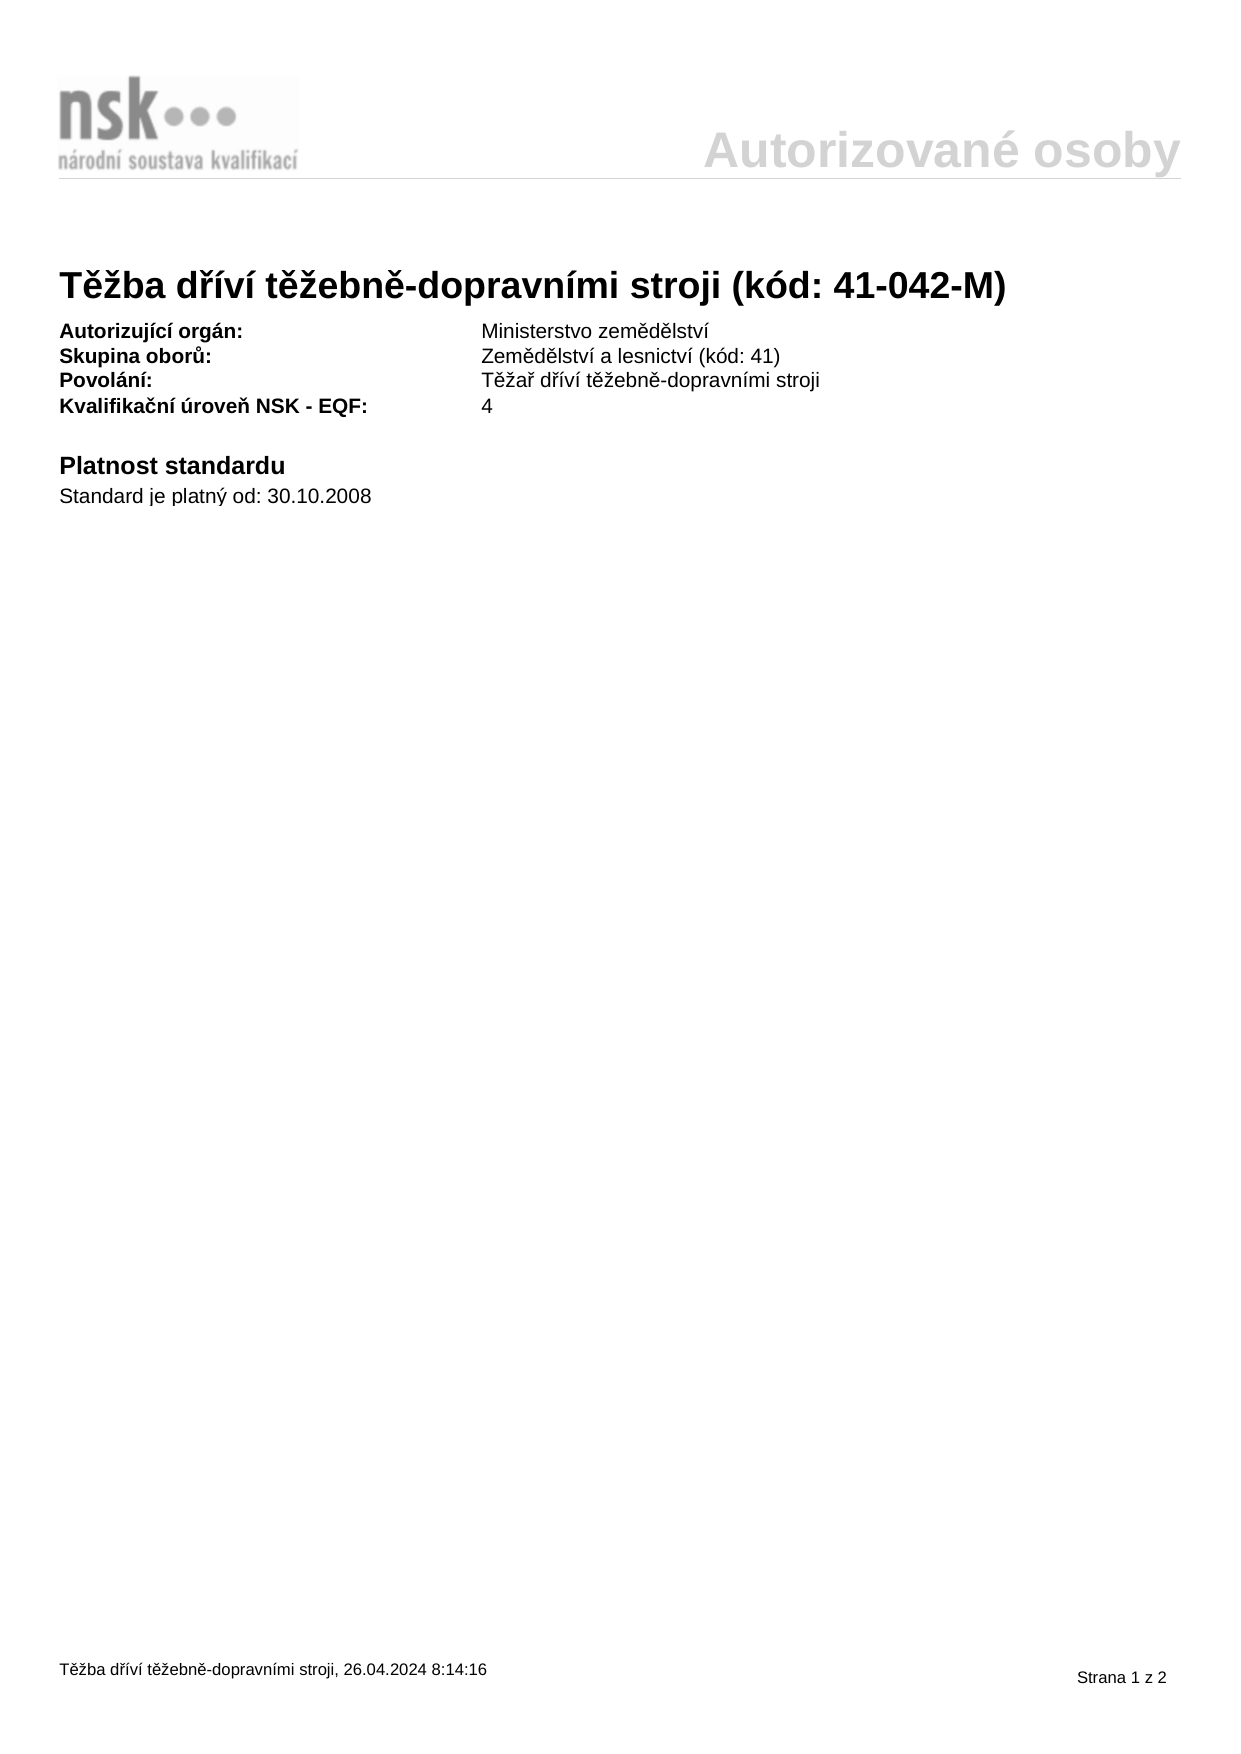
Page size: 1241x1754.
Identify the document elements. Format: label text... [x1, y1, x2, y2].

table_cell Zemědělství a lesnictví (kód: 41) [481, 344, 1181, 368]
table_cell Kvalifikační úroveň NSK - EQF: [59, 394, 481, 417]
table_cell Strana 1 z 2 [860, 1660, 1167, 1696]
table_cell [59, 307, 119, 319]
table_header Autorizované osoby [626, 59, 1181, 178]
table_cell [626, 418, 860, 447]
table_cell [59, 179, 1181, 196]
table_cell Autorizující orgán: [59, 319, 481, 343]
table_cell [481, 806, 617, 1106]
table_cell [119, 172, 481, 178]
table_cell [886, 506, 1167, 806]
table_cell 4 [481, 394, 1181, 417]
table_cell [1167, 418, 1181, 447]
table_cell [860, 1384, 886, 1659]
table_cell [119, 1384, 481, 1659]
table_cell [59, 1384, 119, 1659]
table_cell Ministerstvo zemědělství [481, 319, 1181, 344]
table_cell [886, 307, 1167, 319]
table_cell [119, 1106, 481, 1383]
table_cell [1167, 1384, 1181, 1659]
table_cell [618, 418, 626, 447]
table_cell [886, 1106, 1167, 1383]
table_cell [860, 506, 886, 806]
table_cell [618, 196, 626, 224]
table_cell [119, 307, 481, 319]
table_cell [59, 418, 119, 447]
table_cell [481, 196, 617, 224]
table_cell [59, 172, 119, 178]
table_cell [481, 506, 617, 806]
table_cell [886, 196, 1167, 224]
table_cell [886, 418, 1167, 447]
table_cell [626, 506, 860, 806]
table_cell [59, 806, 119, 1106]
table_cell [626, 806, 860, 1106]
table_cell [481, 418, 617, 447]
picture [57, 59, 619, 172]
table_cell [886, 806, 1167, 1106]
table_cell [119, 418, 481, 447]
table_cell [1167, 1660, 1181, 1696]
table_cell Platnost standardu [59, 448, 1181, 483]
table_cell [618, 172, 626, 178]
table_cell [626, 1384, 860, 1659]
table_cell [119, 806, 481, 1106]
table_cell [481, 307, 617, 319]
table_cell [626, 196, 860, 224]
table_cell [860, 307, 886, 319]
table_cell [59, 506, 119, 806]
table_cell Těžař dříví těžebně-dopravními stroji [481, 368, 1181, 393]
table_cell [618, 806, 626, 1106]
table_cell [860, 806, 886, 1106]
table_cell [860, 196, 886, 224]
table_cell [626, 307, 860, 319]
table_cell [481, 1106, 617, 1383]
table_cell [1167, 506, 1181, 806]
table_cell [618, 307, 626, 319]
table_cell [1167, 1106, 1181, 1383]
table_cell [119, 196, 481, 224]
table_cell [481, 172, 617, 178]
table_cell [59, 196, 119, 224]
table_cell [860, 418, 886, 447]
table_cell [626, 1106, 860, 1383]
table_cell Povolání: [59, 368, 481, 392]
table_cell [59, 1106, 119, 1383]
table_cell [860, 1106, 886, 1383]
table_cell [618, 506, 626, 806]
table_cell [119, 506, 481, 806]
table_cell [1167, 806, 1181, 1106]
table_cell [618, 1384, 626, 1659]
table_cell Těžba dříví těžebně-dopravními stroji (kód: 41-042-M) [59, 224, 1181, 307]
table_cell Standard je platný od: 30.10.2008 [59, 484, 1181, 506]
table_cell Skupina oborů: [59, 344, 481, 368]
table_cell [618, 1106, 626, 1383]
table_cell [886, 1384, 1167, 1659]
table_cell [481, 1384, 617, 1659]
table_cell [1167, 307, 1181, 319]
table_header [619, 59, 626, 172]
table_cell Těžba dříví těžebně-dopravními stroji, 26.04.2024 8:14:16 [59, 1660, 860, 1696]
table_cell [1167, 196, 1181, 224]
